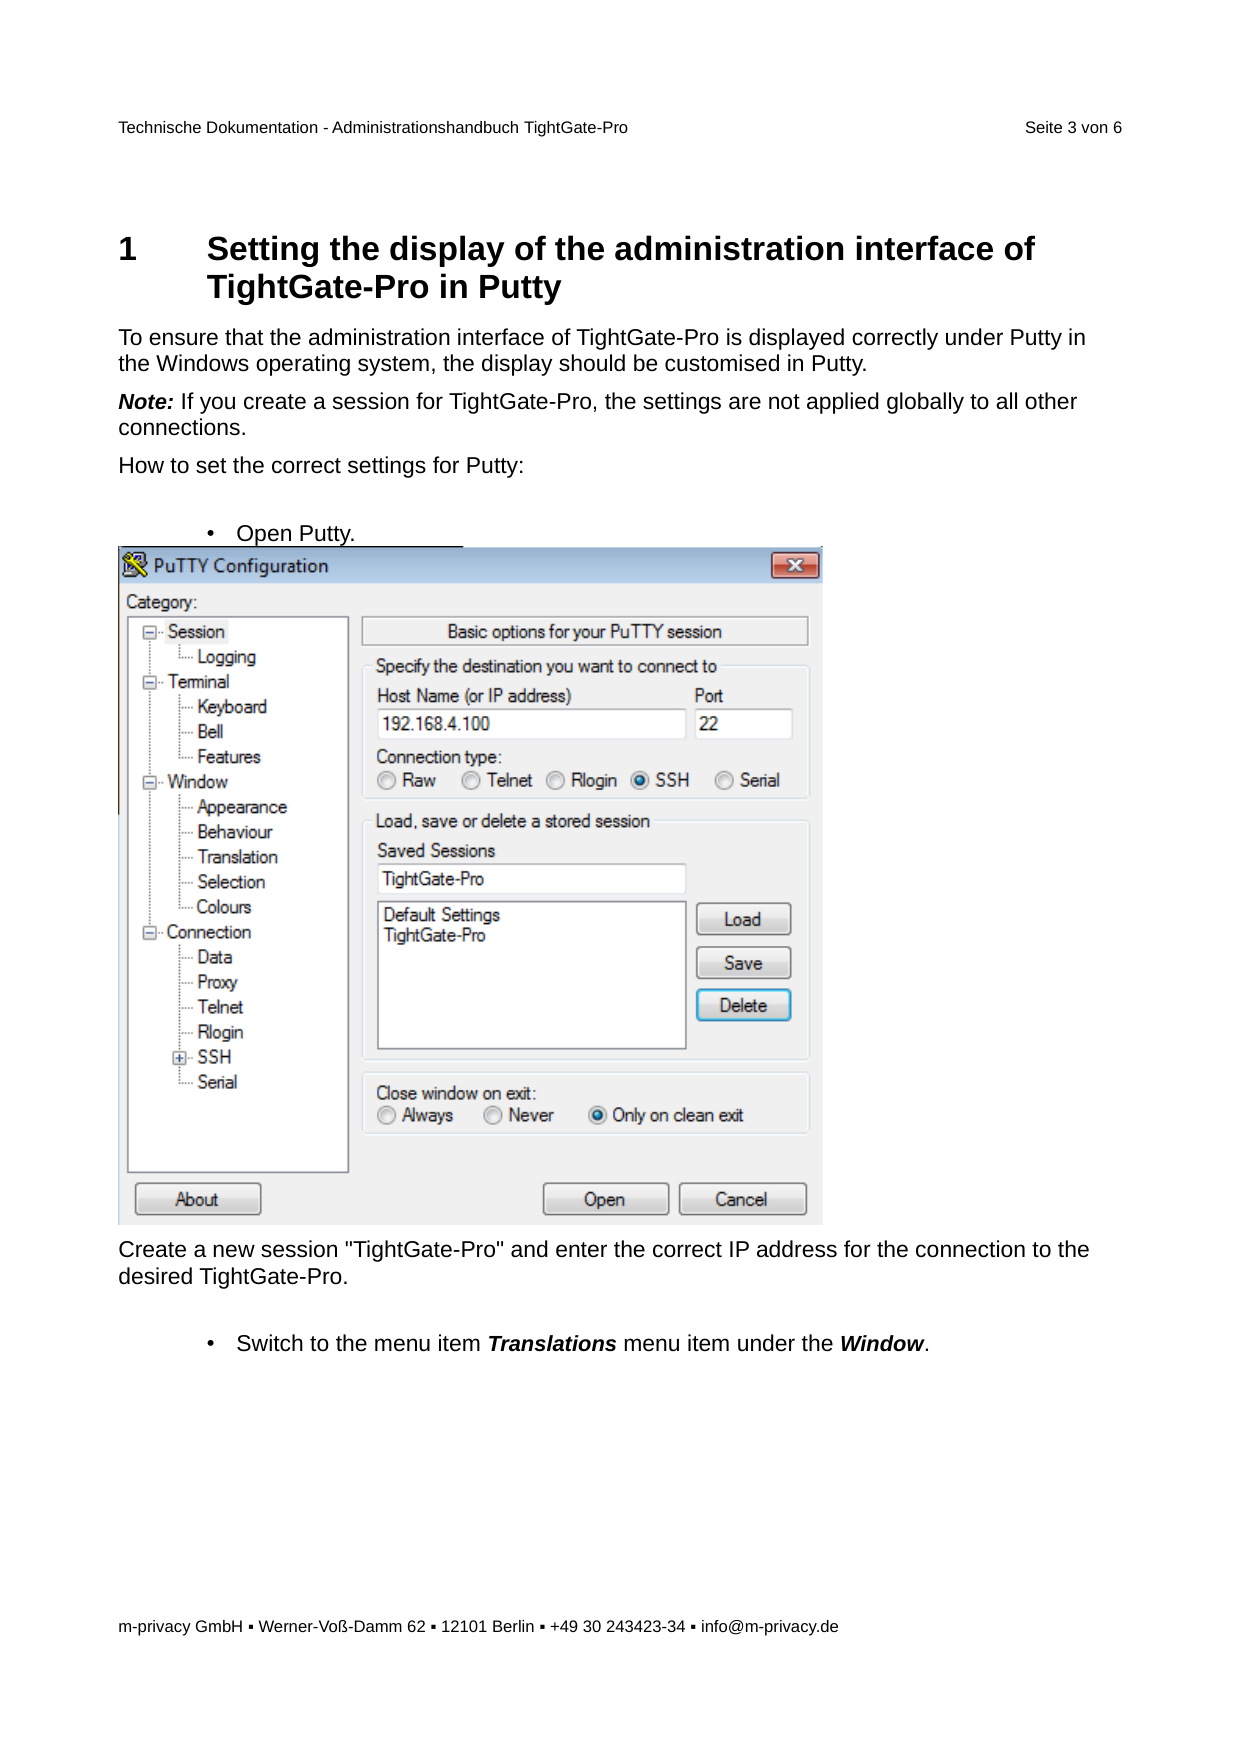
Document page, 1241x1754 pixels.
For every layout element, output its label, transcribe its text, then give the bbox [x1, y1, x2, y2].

text Create a new session "TightGate-Pro" and enter the correct IP address for the connection to the desired TightGate-Pro. [118, 1236, 1122, 1289]
picture [118, 546, 823, 1225]
text To ensure that the administration interface of TightGate-Pro is displayed correctly under Putty in the Windows operating system, the display should be customised in Putty. [118, 323, 1122, 376]
text Note: If you create a session for TightGate-Pro, the settings are not applied globally to all other connections. [118, 388, 1122, 441]
subtitle Setting the display of the administration interface of TightGate-Pro in Putty [118, 228, 1122, 306]
list Switch to the menu item Translations menu item under the Window. [207, 1330, 1122, 1357]
text How to set the correct settings for Putty: [118, 452, 1122, 479]
list Open Putty. [207, 520, 1122, 546]
